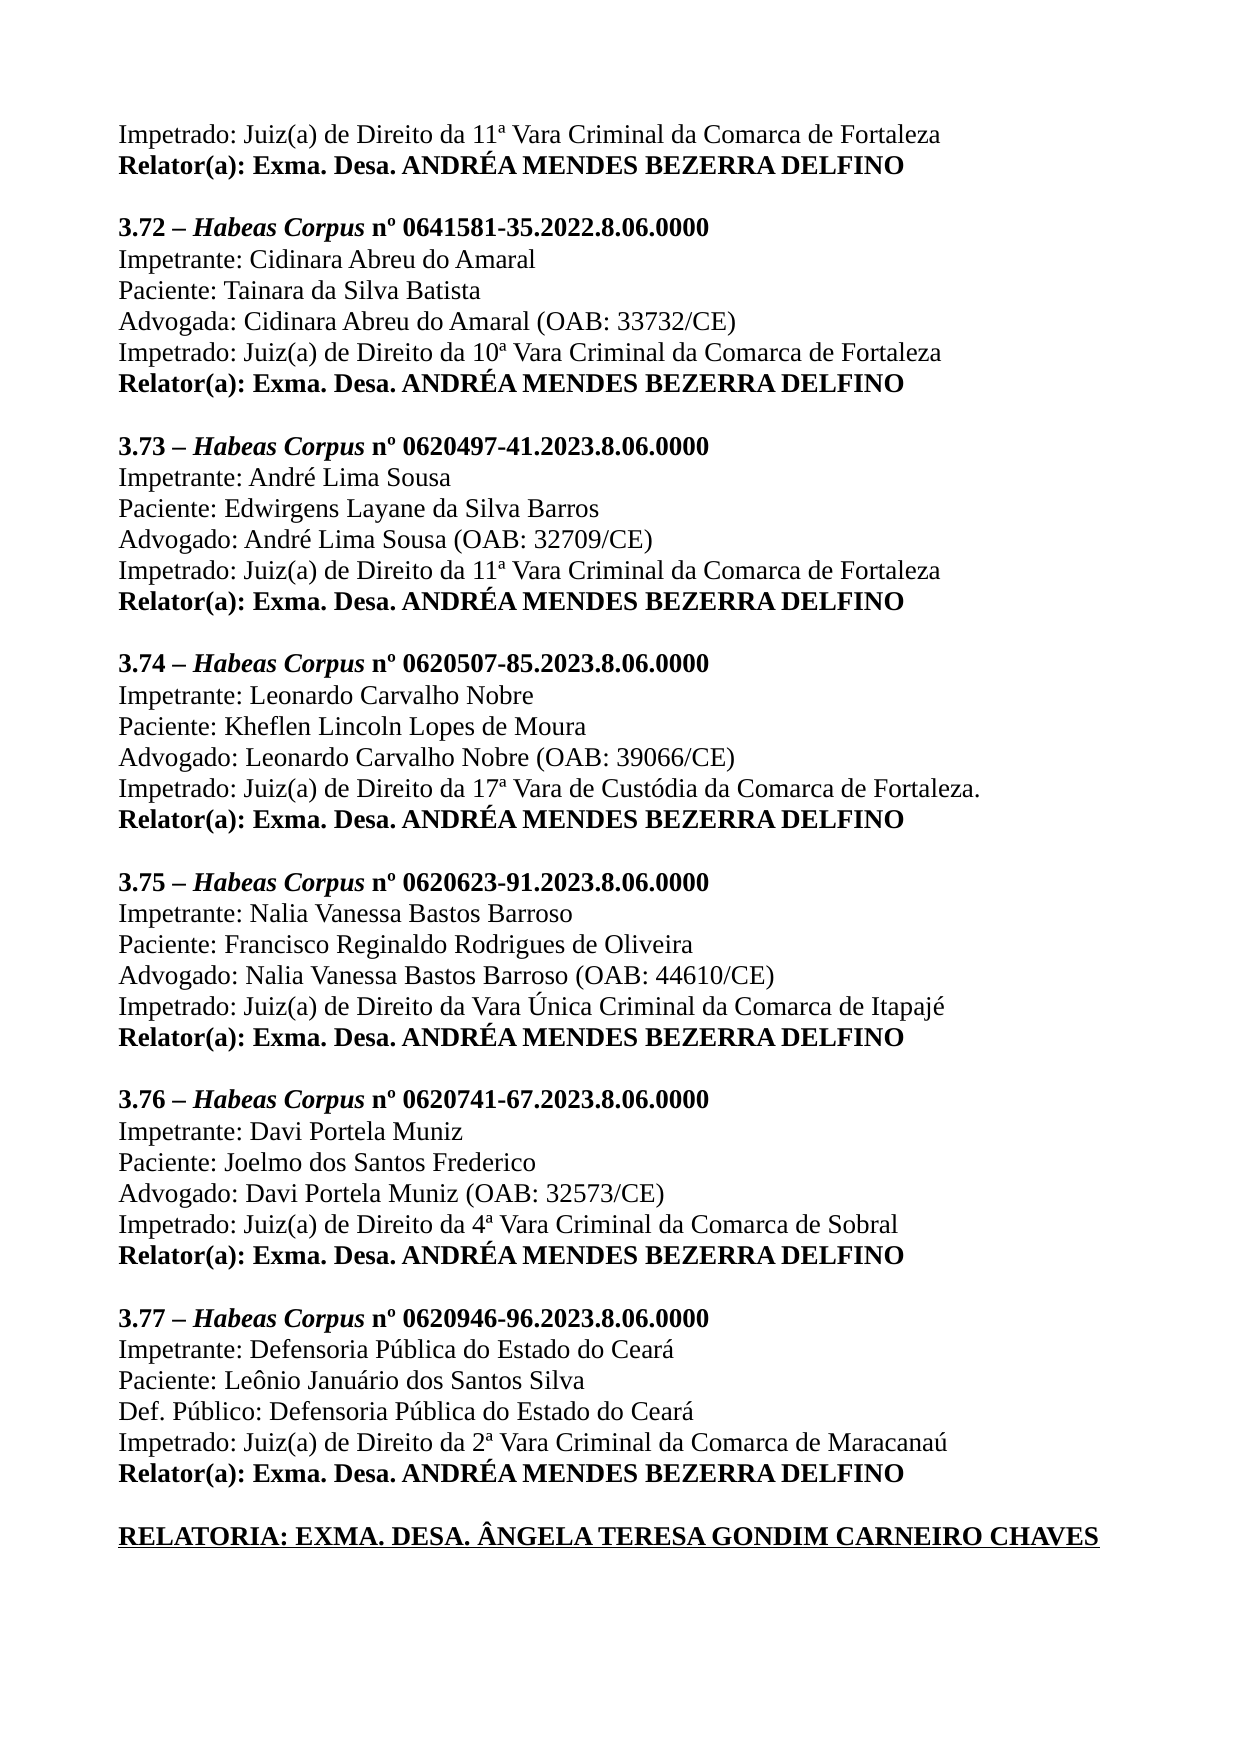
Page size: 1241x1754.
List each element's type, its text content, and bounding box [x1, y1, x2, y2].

text Paciente: Leônio Januário dos Santos Silva [118, 1364, 1122, 1395]
text Paciente: Tainara da Silva Batista [118, 274, 1122, 305]
text Impetrado: Juiz(a) de Direito da 4ª Vara Criminal da Comarca de Sobral [118, 1208, 1122, 1239]
text Relator(a): Exma. Desa. ANDRÉA MENDES BEZERRA DELFINO [118, 803, 1122, 834]
text Relator(a): Exma. Desa. ANDRÉA MENDES BEZERRA DELFINO [118, 1239, 1122, 1271]
text Advogado: Nalia Vanessa Bastos Barroso (OAB: 44610/CE) [118, 959, 1122, 990]
text RELATORIA: EXMA. DESA. ÂNGELA TERESA GONDIM CARNEIRO CHAVES [118, 1520, 1122, 1551]
text 3.75 – Habeas Corpus nº 0620623-91.2023.8.06.0000 [118, 866, 1122, 897]
text Impetrado: Juiz(a) de Direito da 11ª Vara Criminal da Comarca de Fortaleza [118, 118, 1122, 149]
text 3.77 – Habeas Corpus nº 0620946-96.2023.8.06.0000 [118, 1302, 1122, 1333]
text Advogada: Cidinara Abreu do Amaral (OAB: 33732/CE) [118, 305, 1122, 336]
text Impetrado: Juiz(a) de Direito da Vara Única Criminal da Comarca de Itapajé [118, 990, 1122, 1021]
text Paciente: Edwirgens Layane da Silva Barros [118, 492, 1122, 523]
text 3.76 – Habeas Corpus nº 0620741-67.2023.8.06.0000 [118, 1084, 1122, 1115]
text Relator(a): Exma. Desa. ANDRÉA MENDES BEZERRA DELFINO [118, 1457, 1122, 1488]
text Relator(a): Exma. Desa. ANDRÉA MENDES BEZERRA DELFINO [118, 149, 1122, 180]
text Impetrado: Juiz(a) de Direito da 11ª Vara Criminal da Comarca de Fortaleza [118, 554, 1122, 585]
text Advogado: Leonardo Carvalho Nobre (OAB: 39066/CE) [118, 741, 1122, 772]
text 3.73 – Habeas Corpus nº 0620497-41.2023.8.06.0000 [118, 429, 1122, 461]
text Advogado: Davi Portela Muniz (OAB: 32573/CE) [118, 1177, 1122, 1208]
text Impetrado: Juiz(a) de Direito da 17ª Vara de Custódia da Comarca de Fortaleza. [118, 772, 1122, 803]
text Paciente: Francisco Reginaldo Rodrigues de Oliveira [118, 928, 1122, 959]
text Def. Público: Defensoria Pública do Estado do Ceará [118, 1395, 1122, 1426]
text 3.72 – Habeas Corpus nº 0641581-35.2022.8.06.0000 [118, 212, 1122, 243]
text Relator(a): Exma. Desa. ANDRÉA MENDES BEZERRA DELFINO [118, 585, 1122, 616]
text Impetrante: Leonardo Carvalho Nobre [118, 679, 1122, 710]
text 3.74 – Habeas Corpus nº 0620507-85.2023.8.06.0000 [118, 648, 1122, 679]
text Impetrante: Davi Portela Muniz [118, 1115, 1122, 1146]
text Paciente: Kheflen Lincoln Lopes de Moura [118, 710, 1122, 741]
text Paciente: Joelmo dos Santos Frederico [118, 1146, 1122, 1177]
text Impetrante: Nalia Vanessa Bastos Barroso [118, 897, 1122, 928]
text Impetrado: Juiz(a) de Direito da 2ª Vara Criminal da Comarca de Maracanaú [118, 1426, 1122, 1457]
text Advogado: André Lima Sousa (OAB: 32709/CE) [118, 523, 1122, 554]
text Impetrante: Defensoria Pública do Estado do Ceará [118, 1333, 1122, 1364]
text Relator(a): Exma. Desa. ANDRÉA MENDES BEZERRA DELFINO [118, 1021, 1122, 1052]
text Impetrante: André Lima Sousa [118, 461, 1122, 492]
text Impetrado: Juiz(a) de Direito da 10ª Vara Criminal da Comarca de Fortaleza [118, 336, 1122, 367]
text Relator(a): Exma. Desa. ANDRÉA MENDES BEZERRA DELFINO [118, 367, 1122, 398]
text Impetrante: Cidinara Abreu do Amaral [118, 243, 1122, 274]
